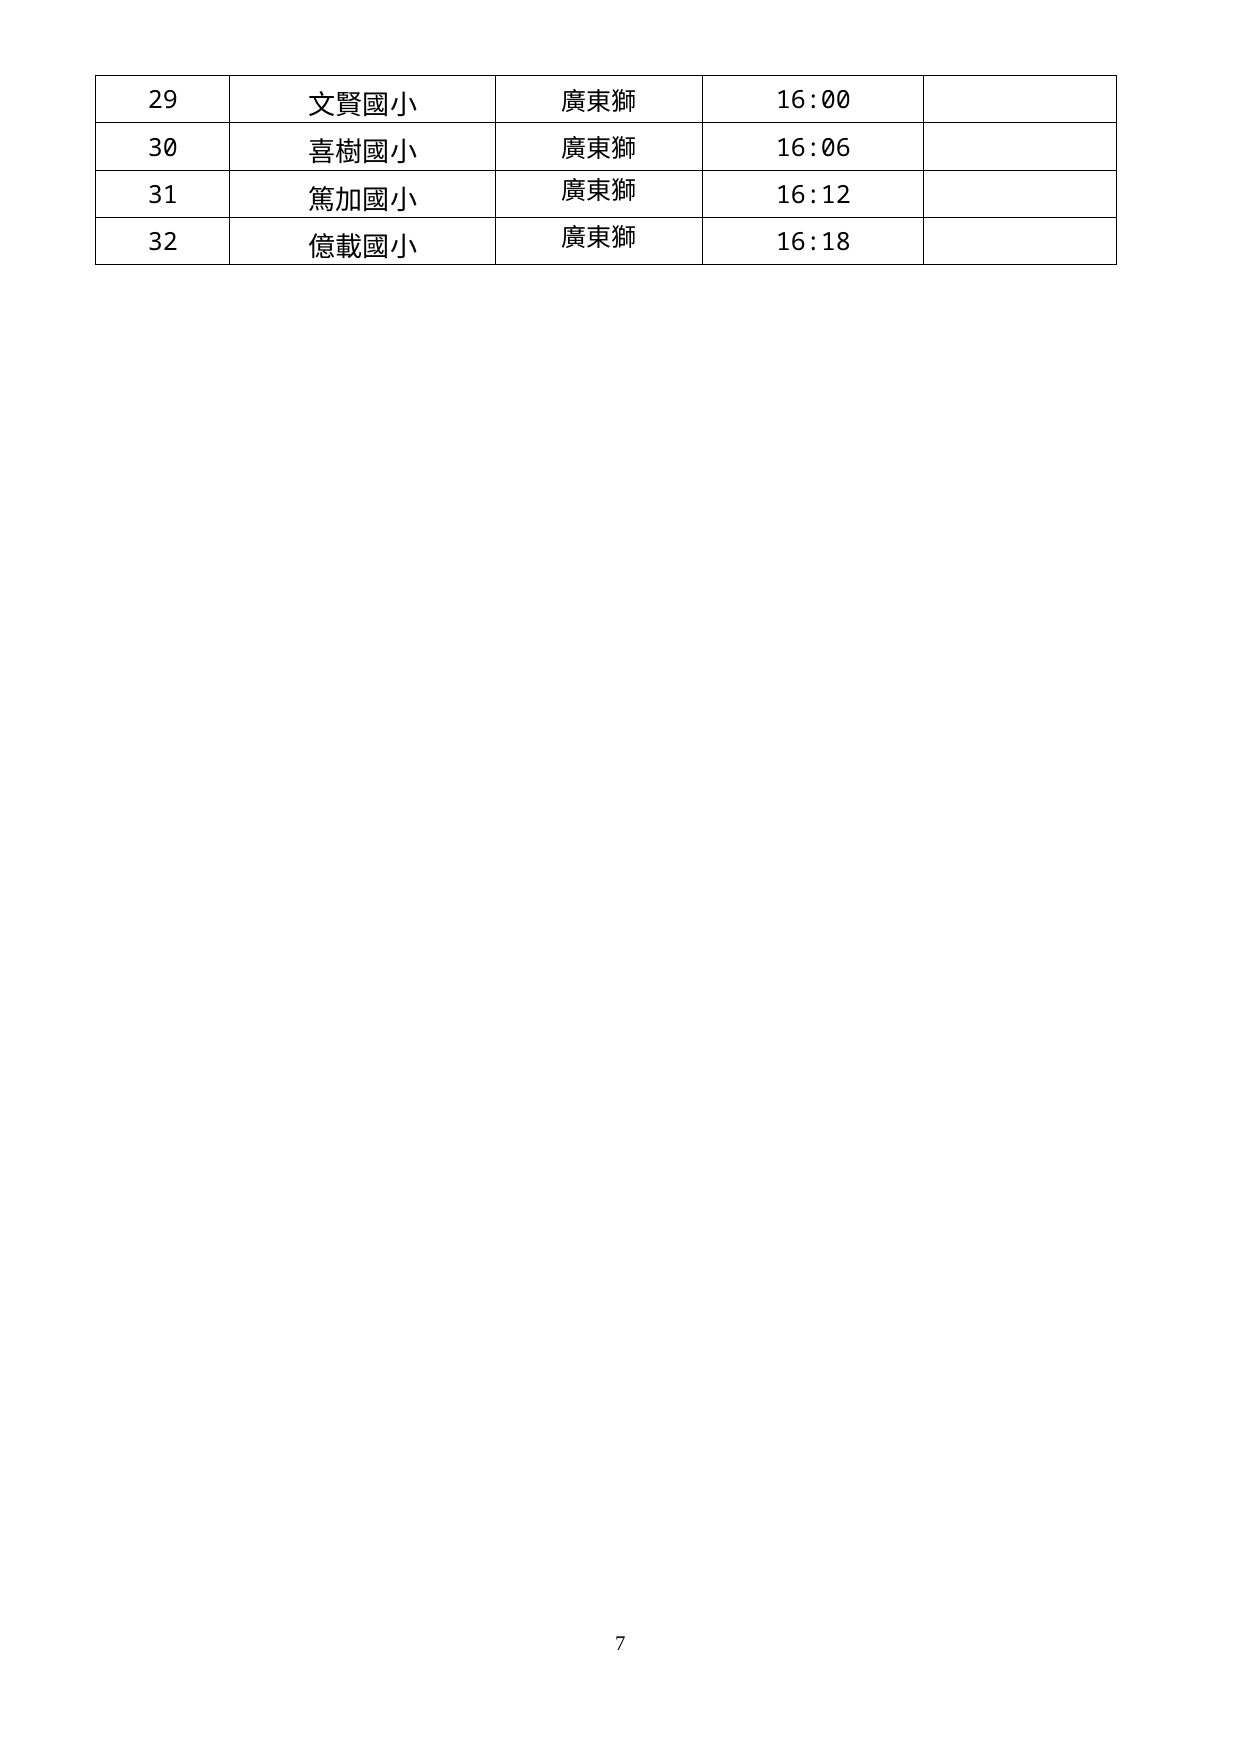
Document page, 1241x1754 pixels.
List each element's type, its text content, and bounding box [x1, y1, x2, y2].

table_cell 16:00 [703, 76, 923, 122]
table_cell 32 [96, 218, 229, 264]
table_cell 16:12 [703, 171, 923, 217]
table_cell [924, 171, 1116, 217]
table_cell 16:06 [703, 123, 923, 169]
table_cell 廣東獅 [496, 76, 702, 122]
table_cell 廣東獅 [496, 171, 702, 217]
table_cell 廣東獅 [496, 123, 702, 169]
table_cell 16:18 [703, 218, 923, 264]
table_cell [924, 123, 1116, 169]
table_cell 篤加國小 [230, 171, 495, 217]
table_cell 30 [96, 123, 229, 169]
table_cell 31 [96, 171, 229, 217]
table_cell 文賢國小 [230, 76, 495, 122]
table_cell [924, 76, 1116, 122]
table_cell 廣東獅 [496, 218, 702, 264]
table_cell [924, 218, 1116, 264]
table_cell 29 [96, 76, 229, 122]
table_cell 億載國小 [230, 218, 495, 264]
table_cell 喜樹國小 [230, 123, 495, 169]
